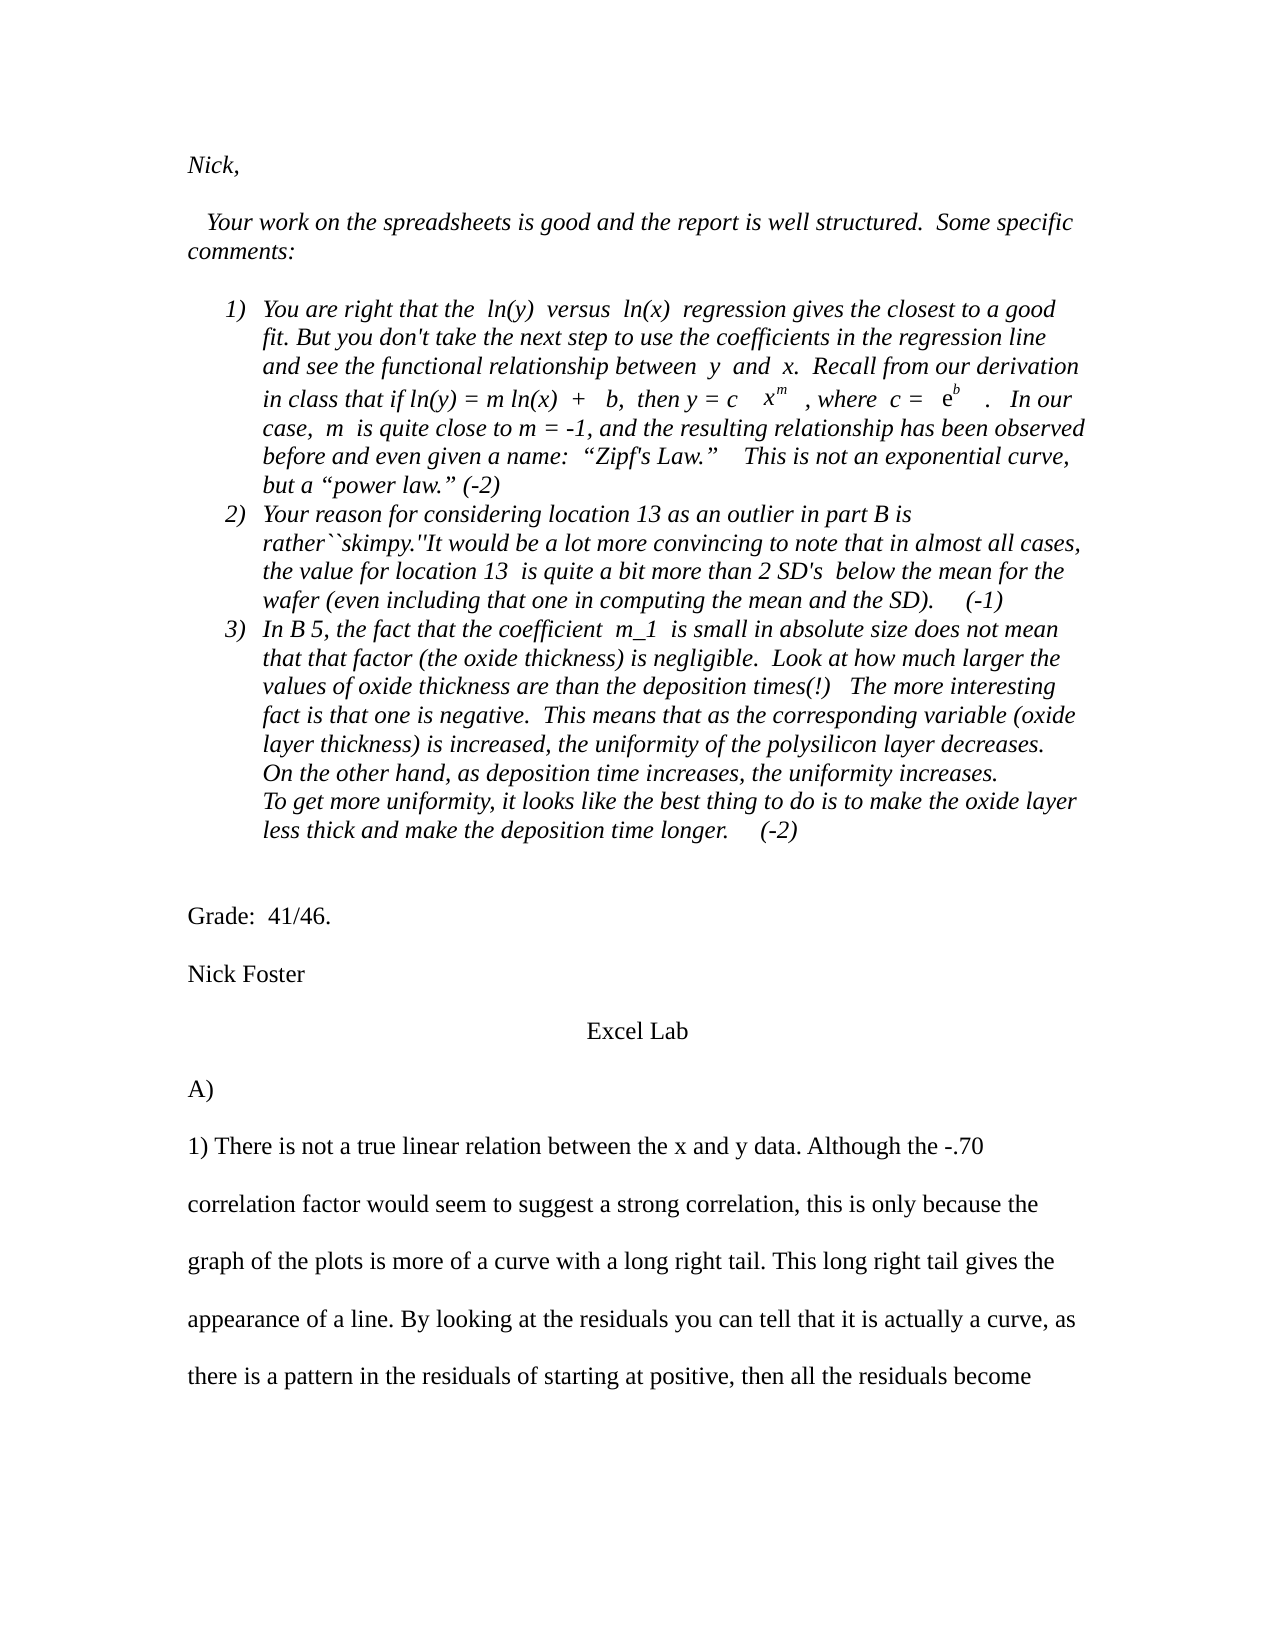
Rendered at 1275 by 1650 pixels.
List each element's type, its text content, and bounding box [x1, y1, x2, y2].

text Your work on the spreadsheets is good and the report is well structured. Some specific [187, 207, 1087, 236]
list You are right that the ln(y) versus ln(x) regression gives the closest to a good fit. But you don't take the next step to use the coefficients in the regression line and see the functional relationship between y and x. Recall from our derivation in class that if ln(y) = m ln(x) + b, then y = c , where c = . In our case, m is quite close to m = -1, and the resulting relationship has been observed before and even given a name: “Zipf's Law.” This is not an exponential curve, but a “power law.” (-2) [225, 294, 1087, 499]
text Nick, [187, 150, 1087, 179]
text Grade: 41/46. [187, 901, 1087, 930]
text 1) There is not a true linear relation between the x and y data. Although the -.70 correlation factor would seem to suggest a strong correlation, this is only because the graph of the plots is more of a curve with a long right tail. This long right tail gives the appearance of a line. By looking at the residuals you can tell that it is actually a curve, as there is a pattern in the residuals of starting at positive, then all the residuals become [187, 1131, 1087, 1390]
list Your reason for considering location 13 as an outlier in part B is rather``skimpy.''It would be a lot more convincing to note that in almost all cases, the value for location 13 is quite a bit more than 2 SD's below the mean for the wafer (even including that one in computing the mean and the SD). (-1) [225, 499, 1087, 614]
text A) [187, 1074, 1087, 1103]
text comments: [187, 236, 1087, 294]
text Excel Lab [187, 1016, 1087, 1045]
list In B 5, the fact that the coefficient m_1 is small in absolute size does not mean that that factor (the oxide thickness) is negligible. Look at how much larger the values of oxide thickness are than the deposition times(!) The more interesting fact is that one is negative. This means that as the corresponding variable (oxide layer thickness) is increased, the uniformity of the polysilicon layer decreases. On the other hand, as deposition time increases, the uniformity increases. To get more uniformity, it looks like the best thing to do is to make the oxide layer less thick and make the deposition time longer. (-2) [225, 614, 1087, 844]
text Nick Foster [187, 959, 1087, 988]
